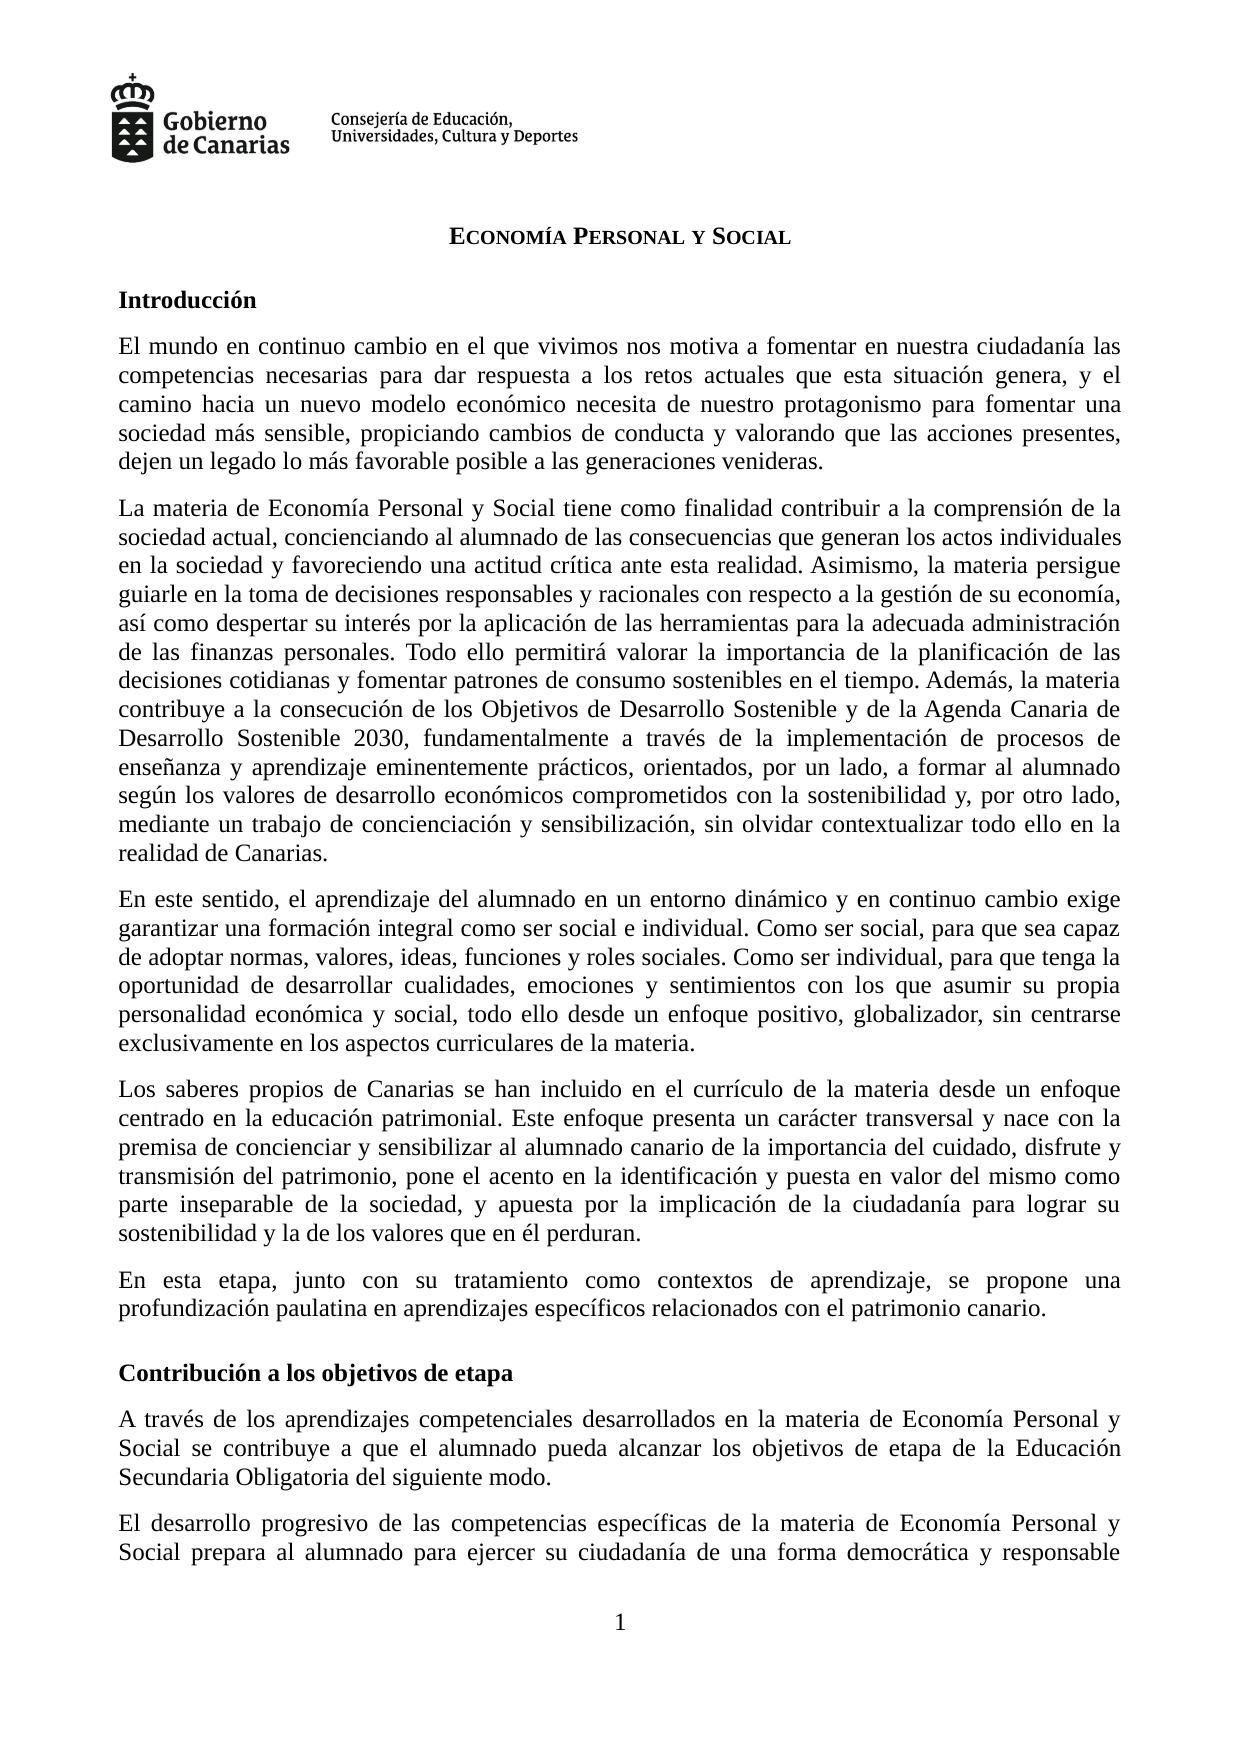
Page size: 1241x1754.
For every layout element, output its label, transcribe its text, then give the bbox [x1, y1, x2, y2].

subtitle Introducción [118, 285, 1122, 314]
text El desarrollo progresivo de las competencias específicas de la materia de Economía Personal y Social prepara al alumnado para ejercer su ciudadanía de una forma democrática y responsable [118, 1508, 1122, 1566]
picture [110, 73, 578, 163]
text Los saberes propios de Canarias se han incluido en el currículo de la materia desde un enfoque centrado en la educación patrimonial. Este enfoque presenta un carácter transversal y nace con la premisa de concienciar y sensibilizar al alumnado canario de la importancia del cuidado, disfrute y transmisión del patrimonio, pone el acento en la identificación y puesta en valor del mismo como parte inseparable de la sociedad, y apuesta por la implicación de la ciudadanía para lograr su sostenibilidad y la de los valores que en él perduran. [118, 1074, 1122, 1247]
text El mundo en continuo cambio en el que vivimos nos motiva a fomentar en nuestra ciudadanía las competencias necesarias para dar respuesta a los retos actuales que esta situación genera, y el camino hacia un nuevo modelo económico necesita de nuestro protagonismo para fomentar una sociedad más sensible, propiciando cambios de conducta y valorando que las acciones presentes, dejen un legado lo más favorable posible a las generaciones venideras. [118, 331, 1122, 475]
subtitle Economía Personal y Social [118, 221, 1122, 249]
text En este sentido, el aprendizaje del alumnado en un entorno dinámico y en continuo cambio exige garantizar una formación integral como ser social e individual. Como ser social, para que sea capaz de adoptar normas, valores, ideas, funciones y roles sociales. Como ser individual, para que tenga la oportunidad de desarrollar cualidades, emociones y sentimientos con los que asumir su propia personalidad económica y social, todo ello desde un enfoque positivo, globalizador, sin centrarse exclusivamente en los aspectos curriculares de la materia. [118, 884, 1122, 1057]
subtitle Contribución a los objetivos de etapa [118, 1358, 1122, 1386]
text La materia de Economía Personal y Social tiene como finalidad contribuir a la comprensión de la sociedad actual, concienciando al alumnado de las consecuencias que generan los actos individuales en la sociedad y favoreciendo una actitud crítica ante esta realidad. Asimismo, la materia persigue guiarle en la toma de decisiones responsables y racionales con respecto a la gestión de su economía, así como despertar su interés por la aplicación de las herramientas para la adecuada administración de las finanzas personales. Todo ello permitirá valorar la importancia de la planificación de las decisiones cotidianas y fomentar patrones de consumo sostenibles en el tiempo. Además, la materia contribuye a la consecución de los Objetivos de Desarrollo Sostenible y de la Agenda Canaria de Desarrollo Sostenible 2030, fundamentalmente a través de la implementación de procesos de enseñanza y aprendizaje eminentemente prácticos, orientados, por un lado, a formar al alumnado según los valores de desarrollo económicos comprometidos con la sostenibilidad y, por otro lado, mediante un trabajo de concienciación y sensibilización, sin olvidar contextualizar todo ello en la realidad de Canarias. [118, 493, 1122, 867]
text A través de los aprendizajes competenciales desarrollados en la materia de Economía Personal y Social se contribuye a que el alumnado pueda alcanzar los objetivos de etapa de la Educación Secundaria Obligatoria del siguiente modo. [118, 1404, 1122, 1490]
text En esta etapa, junto con su tratamiento como contextos de aprendizaje, se propone una profundización paulatina en aprendizajes específicos relacionados con el patrimonio canario. [118, 1265, 1122, 1322]
